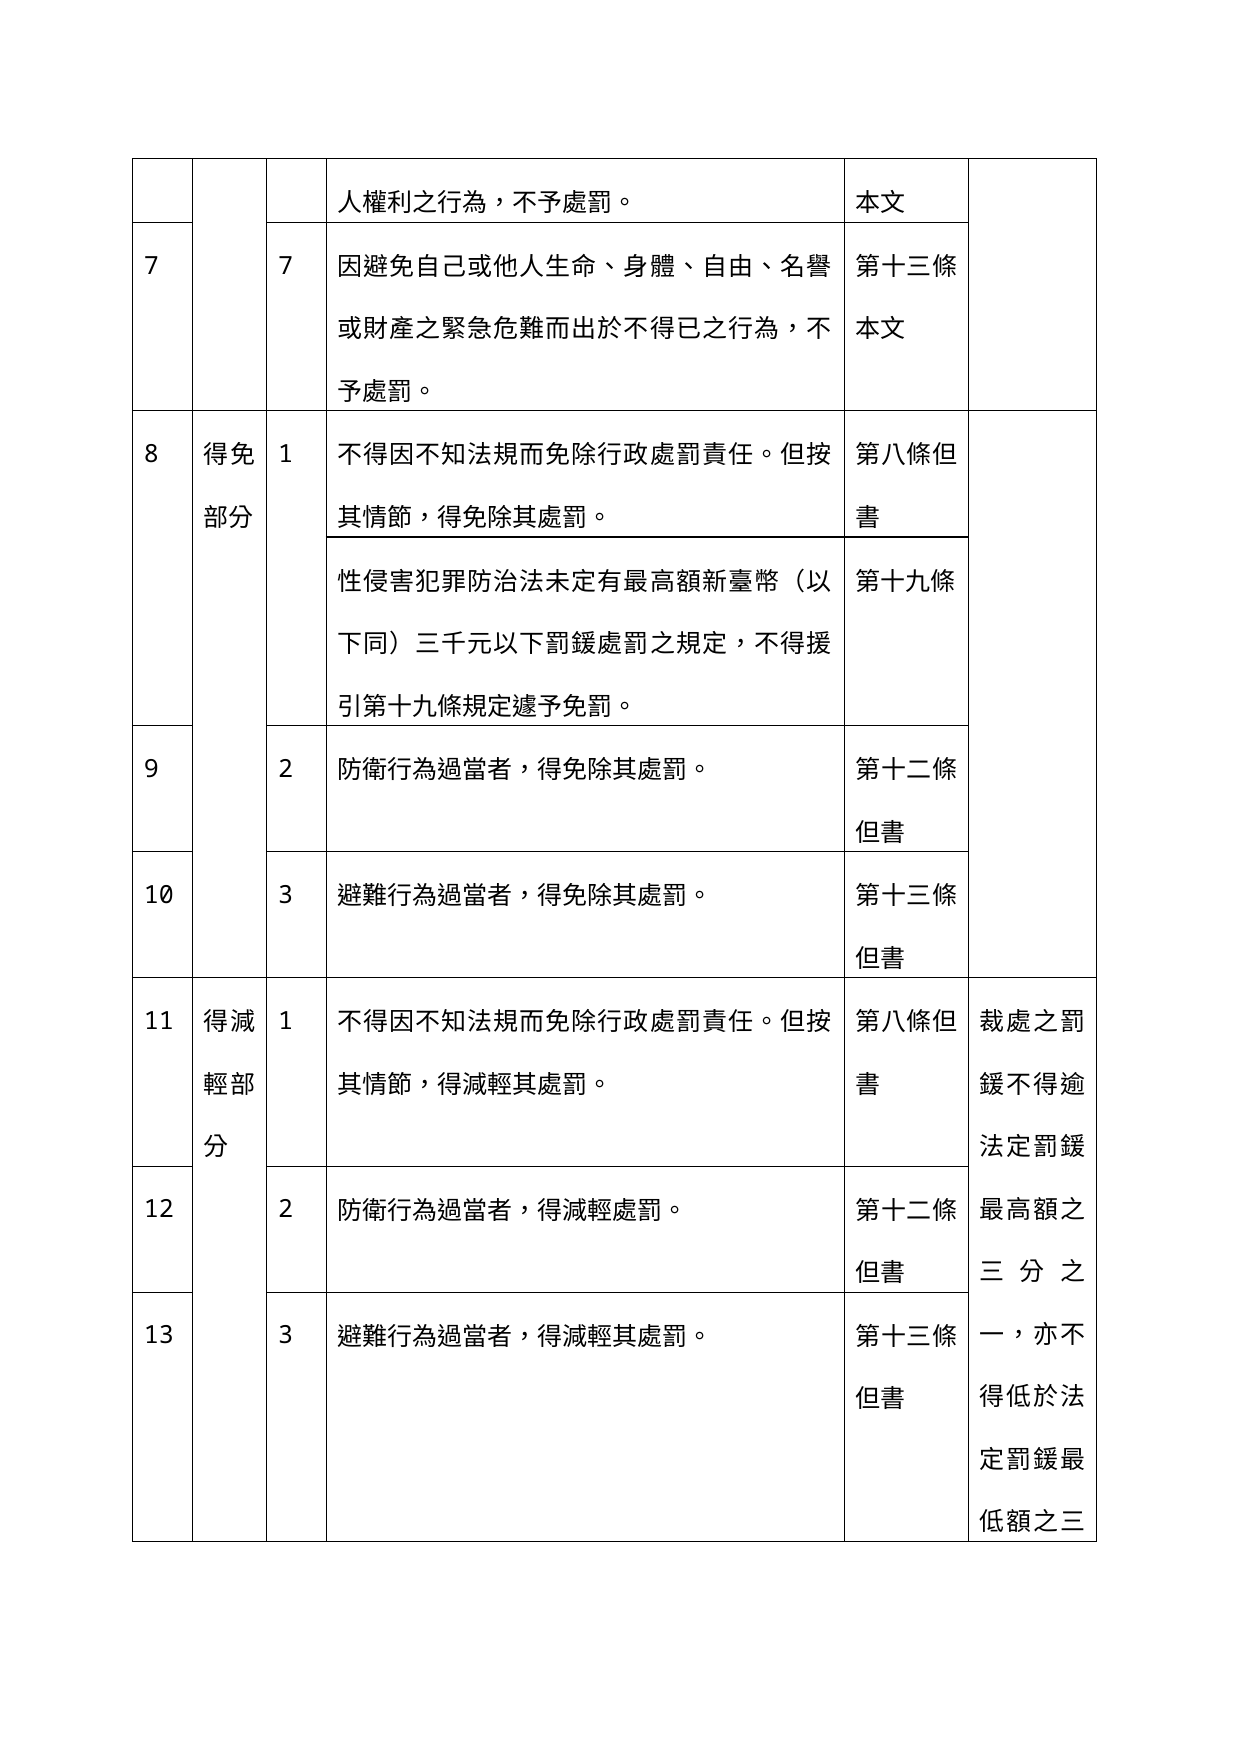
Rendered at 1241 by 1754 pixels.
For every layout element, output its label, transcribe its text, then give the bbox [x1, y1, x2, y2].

table_cell 7 [267, 223, 326, 410]
table_cell [133, 159, 192, 222]
table_cell 10 [133, 852, 192, 977]
table_cell 第十三條但書 [845, 852, 968, 977]
table_cell 8 [133, 411, 192, 725]
table_cell [267, 159, 326, 222]
table_cell 第八條但書 [845, 978, 968, 1166]
table_cell 1 [267, 411, 326, 725]
table_cell [193, 159, 266, 410]
table_cell 第十三條但書 [845, 1293, 968, 1541]
table_cell 不得因不知法規而免除行政處罰責任。但按其情節，得減輕其處罰。 [327, 978, 844, 1166]
table_cell 因避免自己或他人生命、身體、自由、名譽或財產之緊急危難而出於不得已之行為，不予處罰。 [327, 223, 844, 410]
table_cell [969, 159, 1096, 410]
table_cell 第十九條 [845, 538, 968, 725]
table_cell 性侵害犯罪防治法未定有最高額新臺幣（以下同）三千元以下罰鍰處罰之規定，不得援引第十九條規定遽予免罰。 [327, 538, 844, 725]
table_cell 本文 [845, 159, 968, 222]
table_cell 3 [267, 852, 326, 977]
table_cell 得減輕部分 [193, 978, 266, 1541]
table_cell 1 [267, 978, 326, 1166]
table_cell 7 [133, 223, 192, 410]
table_cell 12 [133, 1167, 192, 1292]
table_cell 2 [267, 1167, 326, 1292]
table_cell 9 [133, 726, 192, 851]
table_cell 第十二條但書 [845, 726, 968, 851]
table_cell 第十三條本文 [845, 223, 968, 410]
table_cell 避難行為過當者，得減輕其處罰。 [327, 1293, 844, 1541]
table_cell 2 [267, 726, 326, 851]
table_cell 得免部分 [193, 411, 266, 977]
table_cell 13 [133, 1293, 192, 1541]
table_cell 人權利之行為，不予處罰。 [327, 159, 844, 222]
table_cell 第八條但書 [845, 411, 968, 536]
table_cell 第十二條但書 [845, 1167, 968, 1292]
table_cell 11 [133, 978, 192, 1166]
table_cell 防衛行為過當者，得減輕處罰。 [327, 1167, 844, 1292]
table_cell 避難行為過當者，得免除其處罰。 [327, 852, 844, 977]
table_cell 裁處之罰鍰不得逾法定罰鍰最高額之三分之一，亦不得低於法定罰鍰最低額之三 [969, 978, 1096, 1541]
table_cell 防衛行為過當者，得免除其處罰。 [327, 726, 844, 851]
table_cell [969, 411, 1096, 977]
table_cell 不得因不知法規而免除行政處罰責任。但按其情節，得免除其處罰。 [327, 411, 844, 536]
table_cell 3 [267, 1293, 326, 1541]
